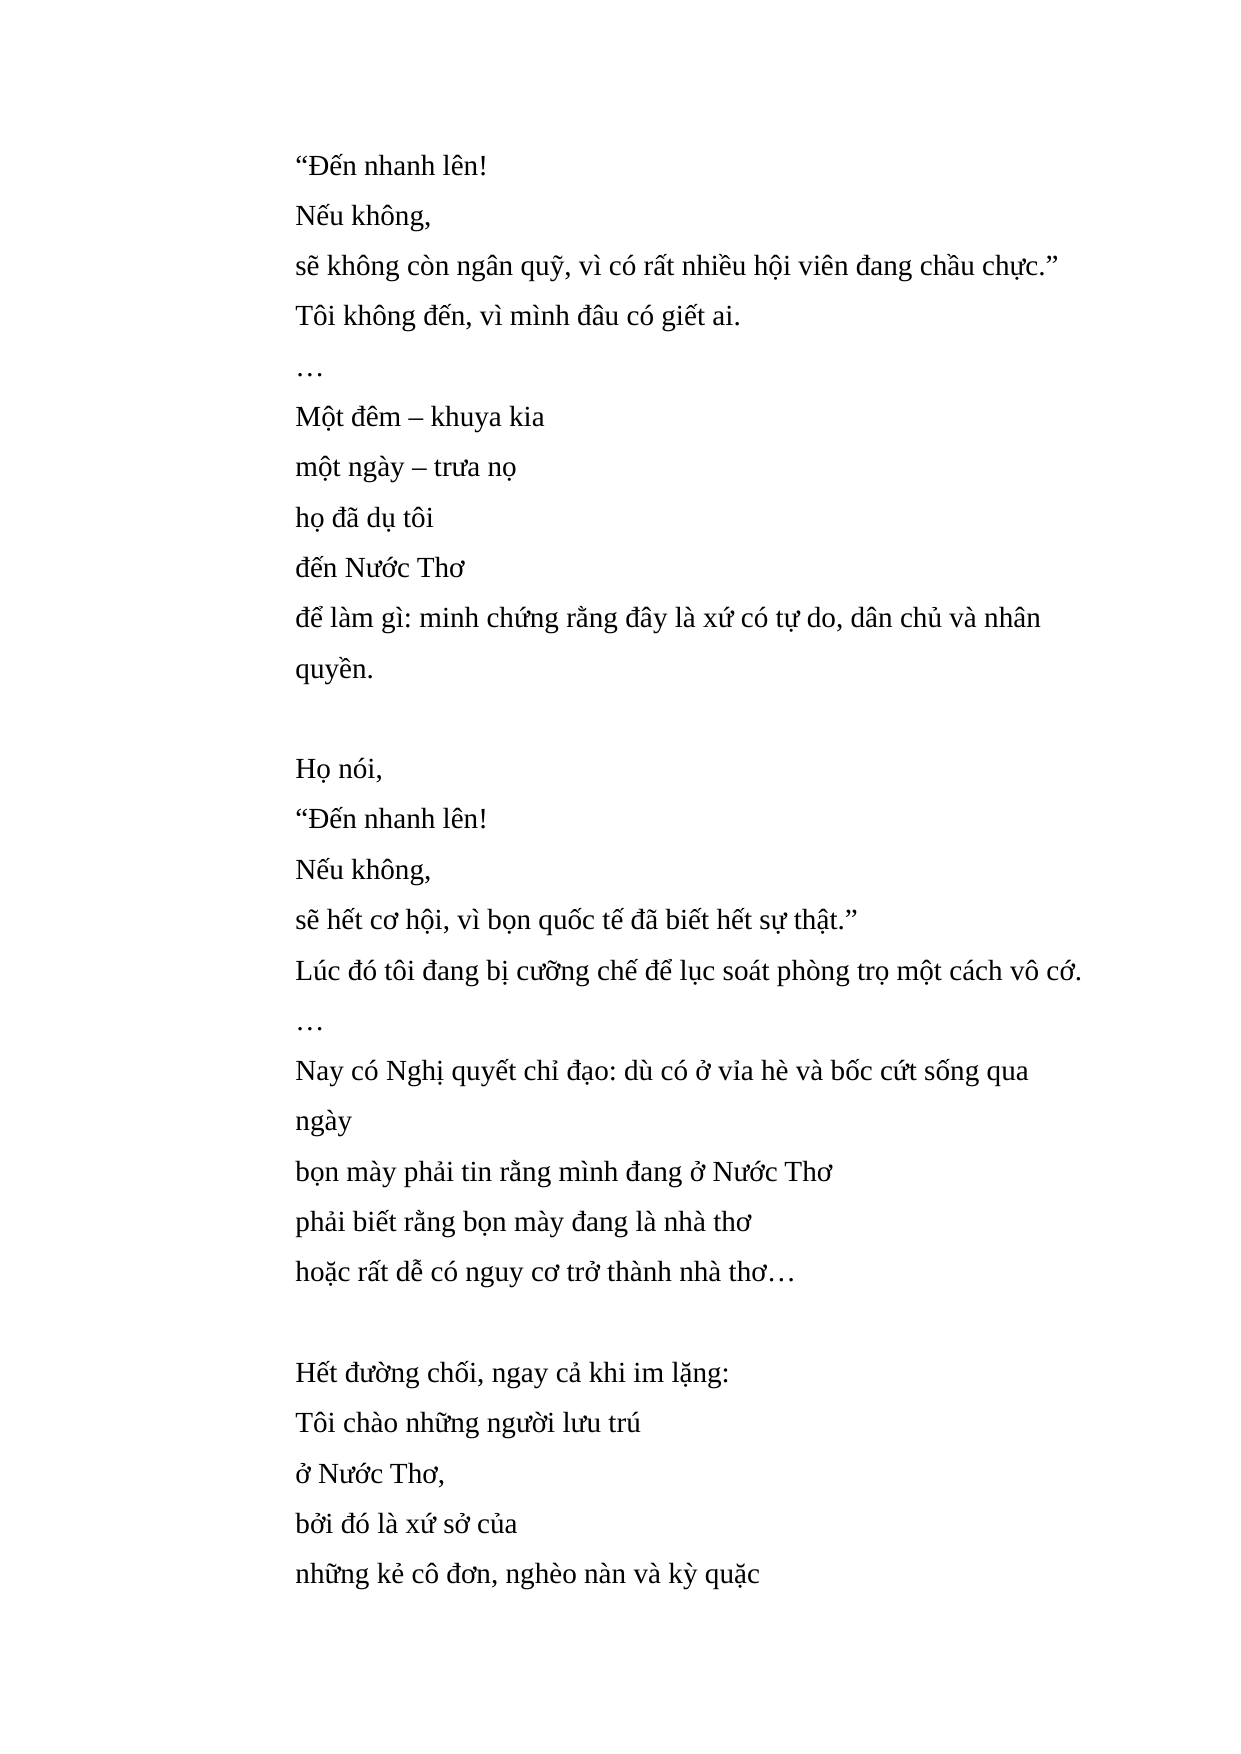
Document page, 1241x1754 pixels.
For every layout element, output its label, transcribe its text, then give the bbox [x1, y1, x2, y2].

text sẽ hết cơ hội, vì bọn quốc tế đã biết hết sự thật.” [295, 902, 1093, 936]
text để làm gì: minh chứng rằng đây là xứ có tự do, dân chủ và nhân quyền. [295, 600, 1093, 684]
text … [295, 1003, 1093, 1036]
text bởi đó là xứ sở của [295, 1506, 1093, 1539]
text Tôi chào những người lưu trú [295, 1405, 1093, 1439]
text Nếu không, [295, 198, 1093, 231]
text Nếu không, [295, 852, 1093, 886]
text hoặc rất dễ có nguy cơ trở thành nhà thơ… [295, 1254, 1093, 1288]
text bọn mày phải tin rằng mình đang ở Nước Thơ [295, 1154, 1093, 1187]
text Một đêm – khuya kia [295, 399, 1093, 433]
text một ngày – trưa nọ [295, 449, 1093, 483]
text “Đến nhanh lên! [295, 802, 1093, 835]
text Lúc đó tôi đang bị cưỡng chế để lục soát phòng trọ một cách vô cớ. [295, 953, 1093, 986]
text sẽ không còn ngân quỹ, vì có rất nhiều hội viên đang chầu chực.” [295, 248, 1093, 282]
text những kẻ cô đơn, nghèo nàn và kỳ quặc [295, 1556, 1093, 1590]
text Họ nói, [295, 751, 1093, 785]
text ở Nước Thơ, [295, 1456, 1093, 1489]
text … [295, 349, 1093, 382]
text Nay có Nghị quyết chỉ đạo: dù có ở vỉa hè và bốc cứt sống qua ngày [295, 1053, 1093, 1137]
text đến Nước Thơ [295, 550, 1093, 584]
text họ đã dụ tôi [295, 500, 1093, 533]
text phải biết rằng bọn mày đang là nhà thơ [295, 1204, 1093, 1238]
text Hết đường chối, ngay cả khi im lặng: [295, 1355, 1093, 1389]
text Tôi không đến, vì mình đâu có giết ai. [295, 298, 1093, 332]
text “Đến nhanh lên! [295, 148, 1093, 181]
